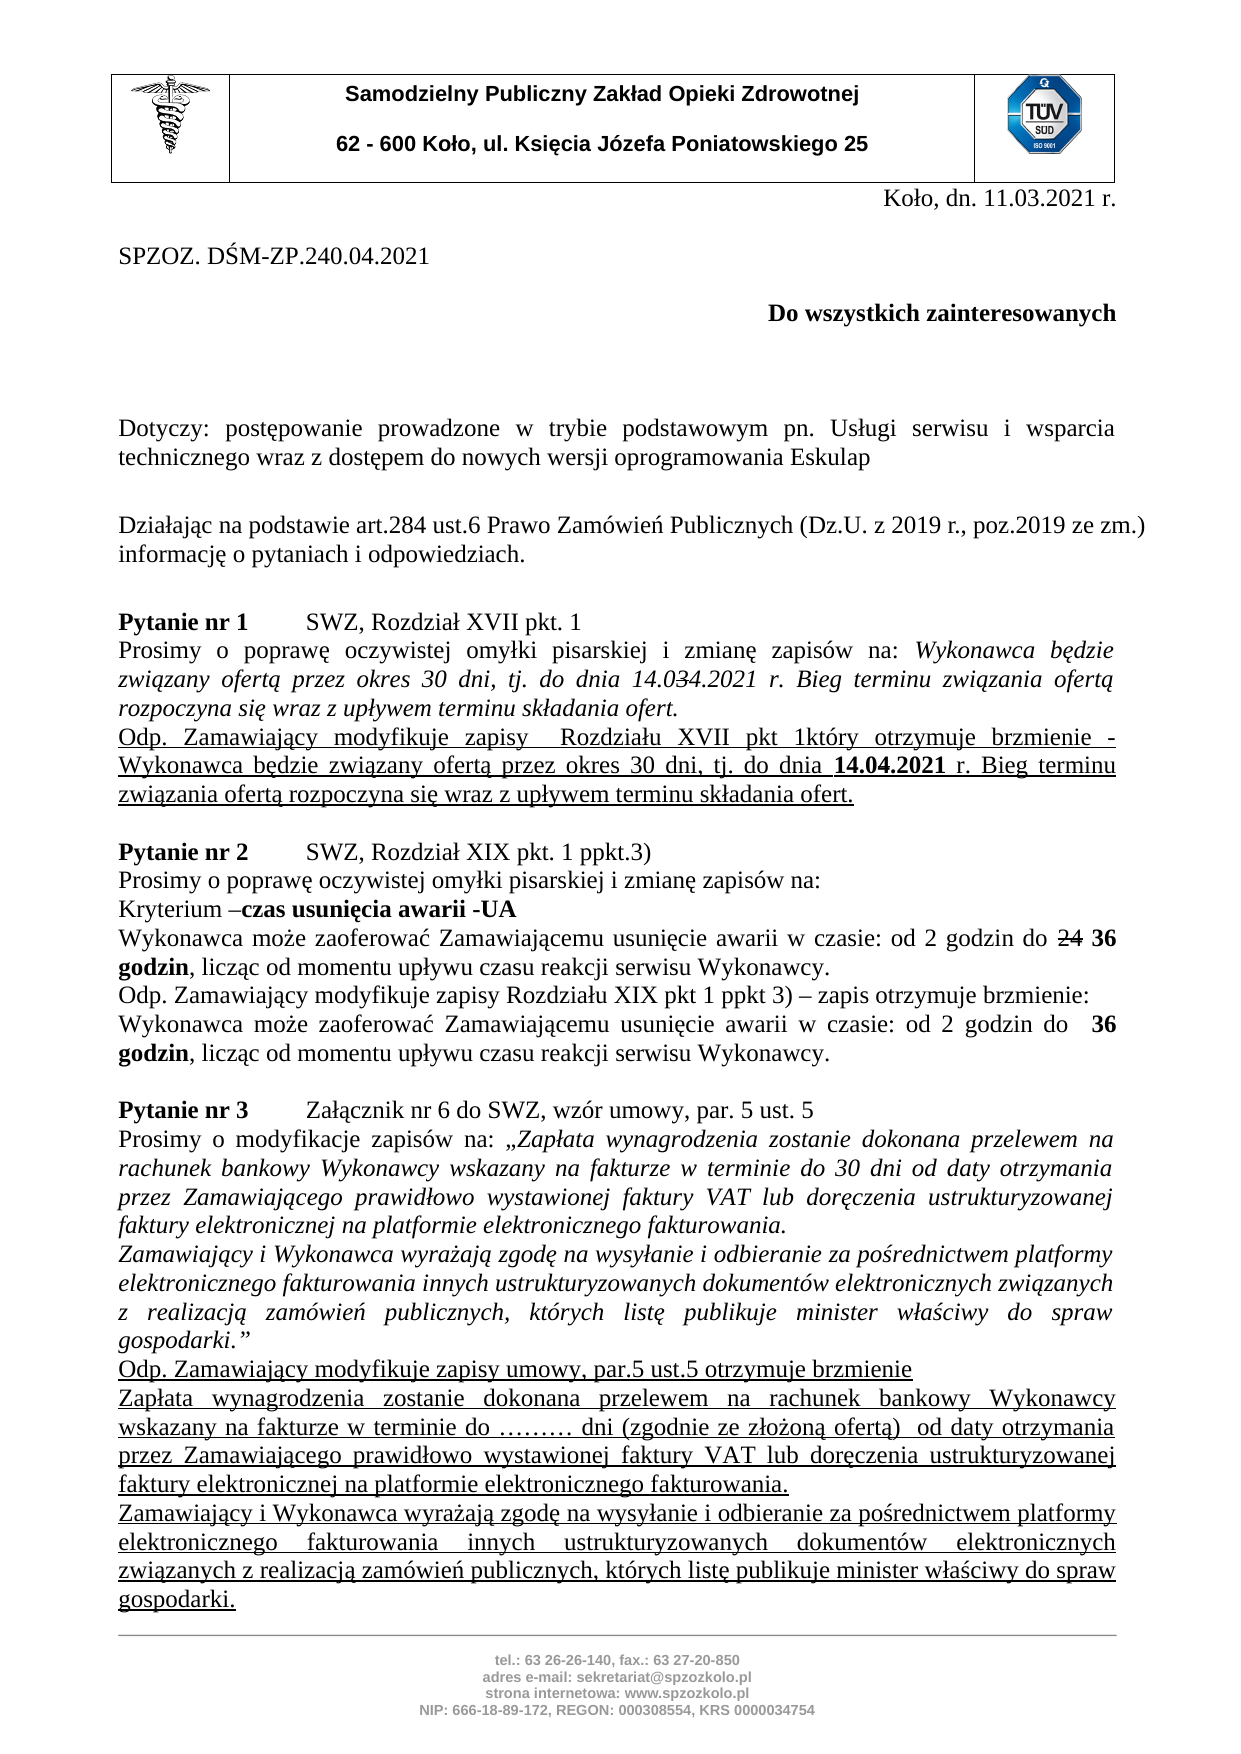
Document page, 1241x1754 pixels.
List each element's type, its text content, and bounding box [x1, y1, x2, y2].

text gospodarki. [118, 1582, 1116, 1613]
text Prosimy o poprawę oczywistej omyłki pisarskiej i zmianę zapisów na: Wykonawca będzie związany ofertą przez okres 30 dni, tj. do dnia 14.034.2021 r. Bieg terminu związania ofertą rozpoczyna się wraz z upływem terminu składania ofert. [118, 635, 1116, 722]
table_header [112, 75, 229, 182]
text Kryterium –czas usunięcia awarii -UA [118, 894, 1116, 923]
text Prosimy o poprawę oczywistej omyłki pisarskiej i zmianę zapisów na: [118, 865, 1116, 894]
text Do wszystkich zainteresowanych [118, 298, 1116, 327]
text - Wykonawca będzie związany ofertą przez okres 30 dni, tj. do dnia 14.04.2021 r. Bieg terminu [118, 748, 1116, 775]
text SPZOZ. DŚM-ZP.240.04.2021 [118, 241, 1116, 269]
list SWZ, Rozdział XVII pkt. 1 [118, 607, 1116, 635]
list Załącznik nr 6 do SWZ, wzór umowy, par. 5 ust. 5 [118, 1095, 1116, 1124]
text związania ofertą rozpoczyna się wraz z upływem terminu składania ofert. [118, 776, 1116, 808]
text Zapłata wynagrodzenia zostanie dokonana przelewem na rachunek bankowy Wykonawcy [118, 1383, 1116, 1408]
text Działając na podstawie art.284 ust.6 Prawo Zamówień Publicznych (Dz.U. z 2019 r., poz.2019 ze zm.) informację o pytaniach i odpowiedziach. [118, 510, 1184, 567]
text Koło, dn. 11.03.2021 r. [118, 183, 1116, 212]
text wskazany na fakturze w terminie do ……… dni (zgodnie ze złożoną ofertą) od daty otrzymania przez Zamawiającego prawidłowo wystawionej faktury VAT lub doręczenia ustrukturyzowanej [118, 1409, 1116, 1465]
text Zamawiający i Wykonawca wyrażają zgodę na wysyłanie i odbieranie za pośrednictwem platformy [118, 1498, 1116, 1523]
text związanych z realizacją zamówień publicznych, których listę publikuje minister właściwy do spraw [118, 1553, 1116, 1580]
text Prosimy o modyfikacje zapisów na: „Zapłata wynagrodzenia zostanie dokonana przelewem na rachunek bankowy Wykonawcy wskazany na fakturze w terminie do 30 dni od daty otrzymania przez Zamawiającego prawidłowo wystawionej faktury VAT lub doręczenia ustrukturyzowanej faktury elektronicznej na platformie elektronicznego fakturowania. [118, 1124, 1116, 1239]
text Odp. Zamawiający modyfikuje zapisy umowy, par.5 ust.5 otrzymuje brzmienie [118, 1354, 1116, 1383]
text Odp. Zamawiający modyfikuje zapisy Rozdziału XVII pkt 1który otrzymuje brzmienie [118, 722, 1116, 747]
text Dotyczy: postępowanie prowadzone w trybie podstawowym pn. Usługi serwisu i wsparcia technicznego wraz z dostępem do nowych wersji oprogramowania Eskulap [118, 413, 1116, 471]
text elektronicznego fakturowania innych ustrukturyzowanych dokumentów elektronicznych [118, 1524, 1116, 1552]
list SWZ, Rozdział XIX pkt. 1 ppkt.3) [118, 837, 1116, 865]
table_header [975, 75, 1114, 182]
text Wykonawca może zaoferować Zamawiającemu usunięcie awarii w czasie: od 2 godzin do 24 36 godzin, licząc od momentu upływu czasu reakcji serwisu Wykonawcy. [118, 923, 1116, 980]
text faktury elektronicznej na platformie elektronicznego fakturowania. [118, 1467, 1116, 1498]
text Odp. Zamawiający modyfikuje zapisy Rozdziału XIX pkt 1 ppkt 3) – zapis otrzymuje brzmienie: [118, 980, 1116, 1009]
table_header Samodzielny Publiczny Zakład Opieki Zdrowotnej 62 - 600 Koło, ul. Księcia Józefa Poniatowskiego 25 [230, 75, 974, 182]
text Wykonawca może zaoferować Zamawiającemu usunięcie awarii w czasie: od 2 godzin do 36 godzin, licząc od momentu upływu czasu reakcji serwisu Wykonawcy. [118, 1009, 1116, 1067]
text Zamawiający i Wykonawca wyrażają zgodę na wysyłanie i odbieranie za pośrednictwem platformy elektronicznego fakturowania innych ustrukturyzowanych dokumentów elektronicznych związanych z realizacją zamówień publicznych, których listę publikuje minister właściwy do spraw gospodarki.” [118, 1239, 1116, 1354]
